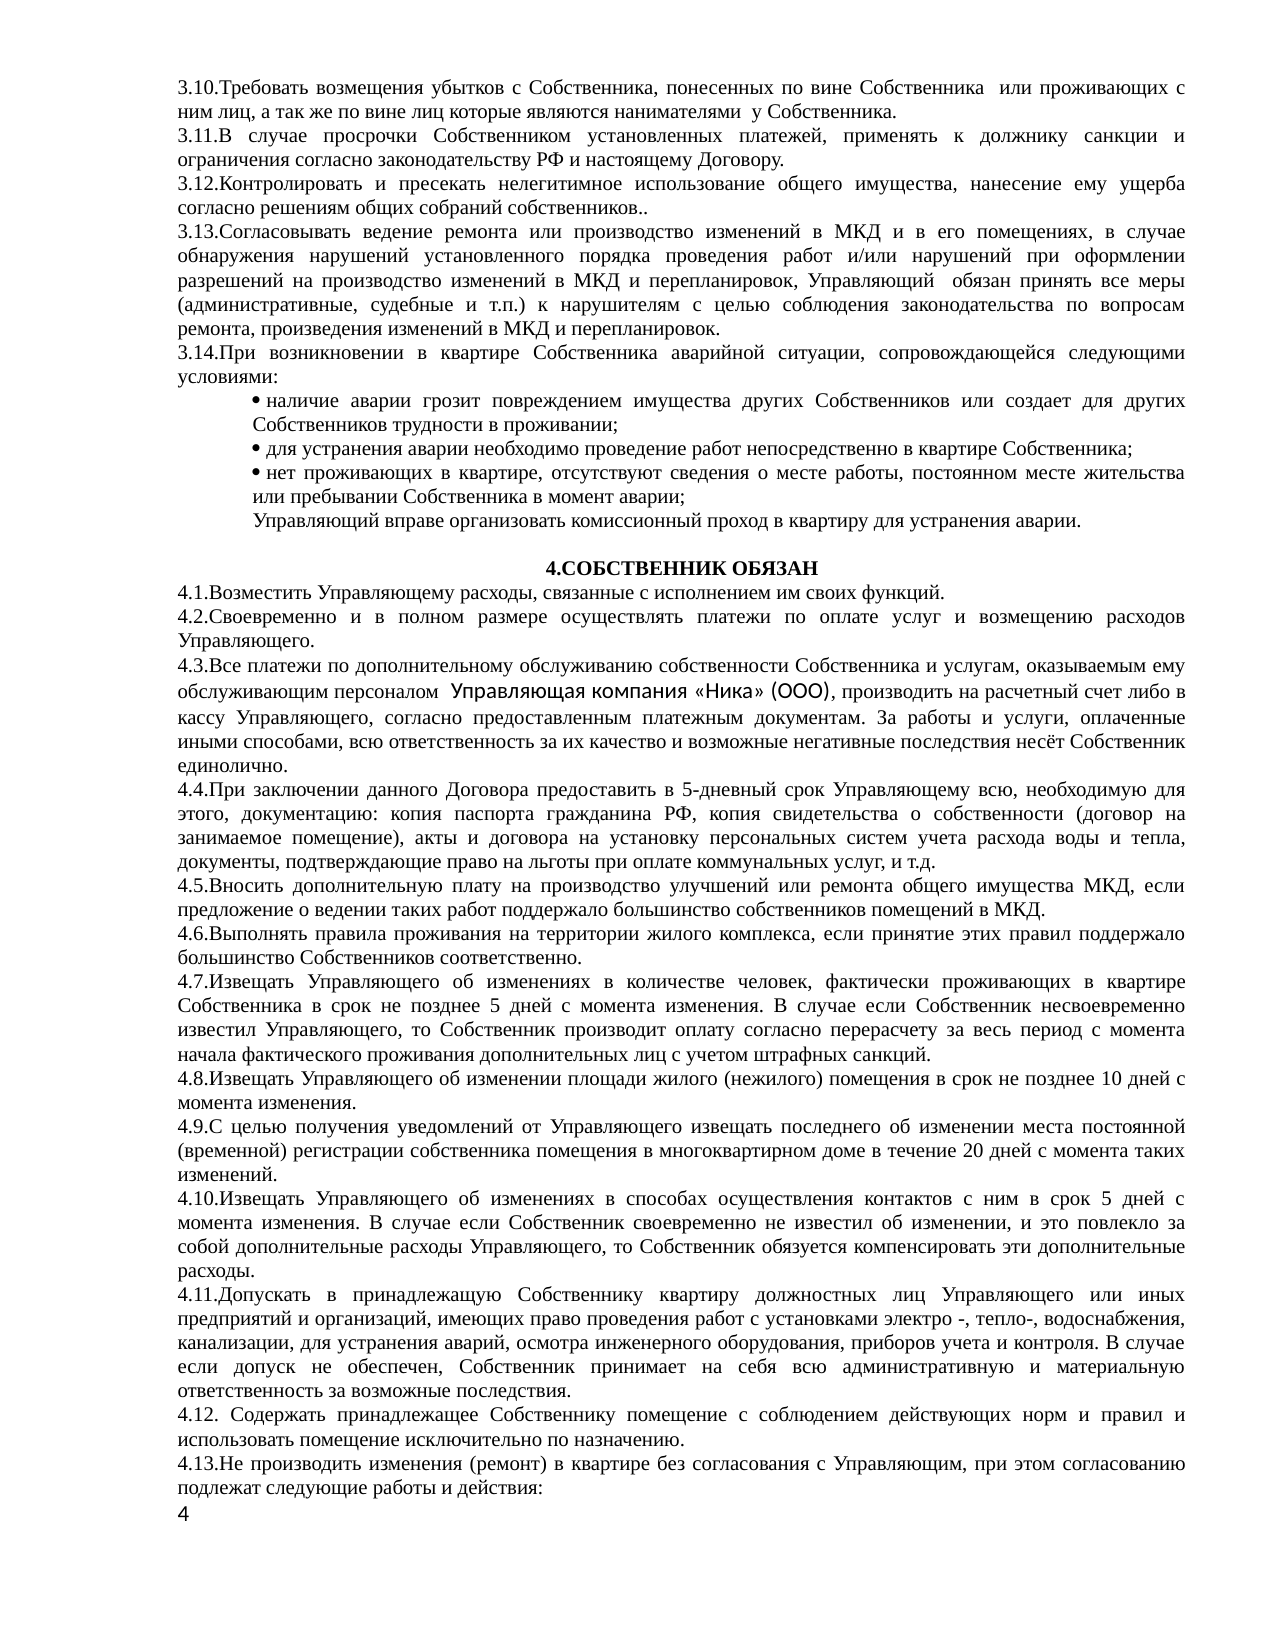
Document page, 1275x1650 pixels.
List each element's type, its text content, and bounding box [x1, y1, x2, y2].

text 3.12.Контролировать и пресекать нелегитимное использование общего имущества, нанесение ему ущерба согласно решениям общих собраний собственников.. [177, 171, 1186, 219]
text 3.11.В случае просрочки Собственником установленных платежей, применять к должнику санкции и ограничения согласно законодательству РФ и настоящему Договору. [177, 123, 1186, 171]
text 3.10.Требовать возмещения убытков с Собственника, понесенных по вине Собственника или проживающих с ним лиц, а так же по вине лиц которые являются нанимателями у Собственника. [177, 75, 1186, 123]
text 4.6.Выполнять правила проживания на территории жилого комплекса, если принятие этих правил поддержало большинство Собственников соответственно. [177, 921, 1186, 969]
text 4.10.Извещать Управляющего об изменениях в способах осуществления контактов с ним в срок 5 дней с момента изменения. В случае если Собственник своевременно не известил об изменении, и это повлекло за собой дополнительные расходы Управляющего, то Собственник обязуется компенсировать эти дополнительные расходы. [177, 1186, 1186, 1282]
text 4.СОБСТВЕННИК ОБЯЗАН [177, 556, 1186, 580]
text  нет проживающих в квартире, отсутствуют сведения о месте работы, постоянном месте жительства или пребывании Собственника в момент аварии; [252, 460, 1186, 508]
text 4.12. Содержать принадлежащее Собственнику помещение с соблюдением действующих норм и правил и использовать помещение исключительно по назначению. [177, 1402, 1186, 1451]
text 4.7.Извещать Управляющего об изменениях в количестве человек, фактически проживающих в квартире Собственника в срок не позднее 5 дней с момента изменения. В случае если Собственник несвоевременно известил Управляющего, то Собственник производит оплату согласно перерасчету за весь период с момента начала фактического проживания дополнительных лиц с учетом штрафных санкций. [177, 969, 1186, 1066]
text 4.9.С целью получения уведомлений от Управляющего извещать последнего об изменении места постоянной (временной) регистрации собственника помещения в многоквартирном доме в течение 20 дней с момента таких изменений. [177, 1114, 1186, 1186]
text 3.14.При возникновении в квартире Собственника аварийной ситуации, сопровождающейся следующими условиями: [177, 340, 1186, 388]
text 4.4.При заключении данного Договора предоставить в 5-дневный срок Управляющему всю, необходимую для этого, документацию: копия паспорта гражданина РФ, копия свидетельства о собственности (договор на занимаемое помещение), акты и договора на установку персональных систем учета расхода воды и тепла, документы, подтверждающие право на льготы при оплате коммунальных услуг, и т.д. [177, 777, 1186, 873]
text 4.1.Возместить Управляющему расходы, связанные с исполнением им своих функций. [177, 580, 1186, 604]
text  для устранения аварии необходимо проведение работ непосредственно в квартире Собственника; [252, 436, 1186, 460]
text 4.8.Извещать Управляющего об изменении площади жилого (нежилого) помещения в срок не позднее 10 дней с момента изменения. [177, 1066, 1186, 1114]
text 4.11.Допускать в принадлежащую Собственнику квартиру должностных лиц Управляющего или иных предприятий и организаций, имеющих право проведения работ с установками электро -, тепло-, водоснабжения, канализации, для устранения аварий, осмотра инженерного оборудования, приборов учета и контроля. В случае если допуск не обеспечен, Собственник принимает на себя всю административную и материальную ответственность за возможные последствия. [177, 1282, 1186, 1402]
text 4.3.Все платежи по дополнительному обслуживанию собственности Собственника и услугам, оказываемым ему обслуживающим персоналом Управляющая компания «Ника» (ООО), производить на расчетный счет либо в кассу Управляющего, согласно предоставленным платежным документам. За работы и услуги, оплаченные иными способами, всю ответственность за их качество и возможные негативные последствия несёт Собственник единолично. [177, 652, 1186, 777]
text 4.2.Своевременно и в полном размере осуществлять платежи по оплате услуг и возмещению расходов Управляющего. [177, 604, 1186, 652]
text 4.5.Вносить дополнительную плату на производство улучшений или ремонта общего имущества МКД, если предложение о ведении таких работ поддержало большинство собственников помещений в МКД. [177, 873, 1186, 921]
text 4.13.Не производить изменения (ремонт) в квартире без согласования с Управляющим, при этом согласованию подлежат следующие работы и действия: [177, 1451, 1186, 1499]
text 3.13.Согласовывать ведение ремонта или производство изменений в МКД и в его помещениях, в случае обнаружения нарушений установленного порядка проведения работ и/или нарушений при оформлении разрешений на производство изменений в МКД и перепланировок, Управляющий обязан принять все меры (административные, судебные и т.п.) к нарушителям с целью соблюдения законодательства по вопросам ремонта, произведения изменений в МКД и перепланировок. [177, 219, 1186, 340]
text  наличие аварии грозит повреждением имущества других Собственников или создает для других Собственников трудности в проживании; [252, 388, 1186, 436]
text Управляющий вправе организовать комиссионный проход в квартиру для устранения аварии. [252, 508, 1186, 532]
